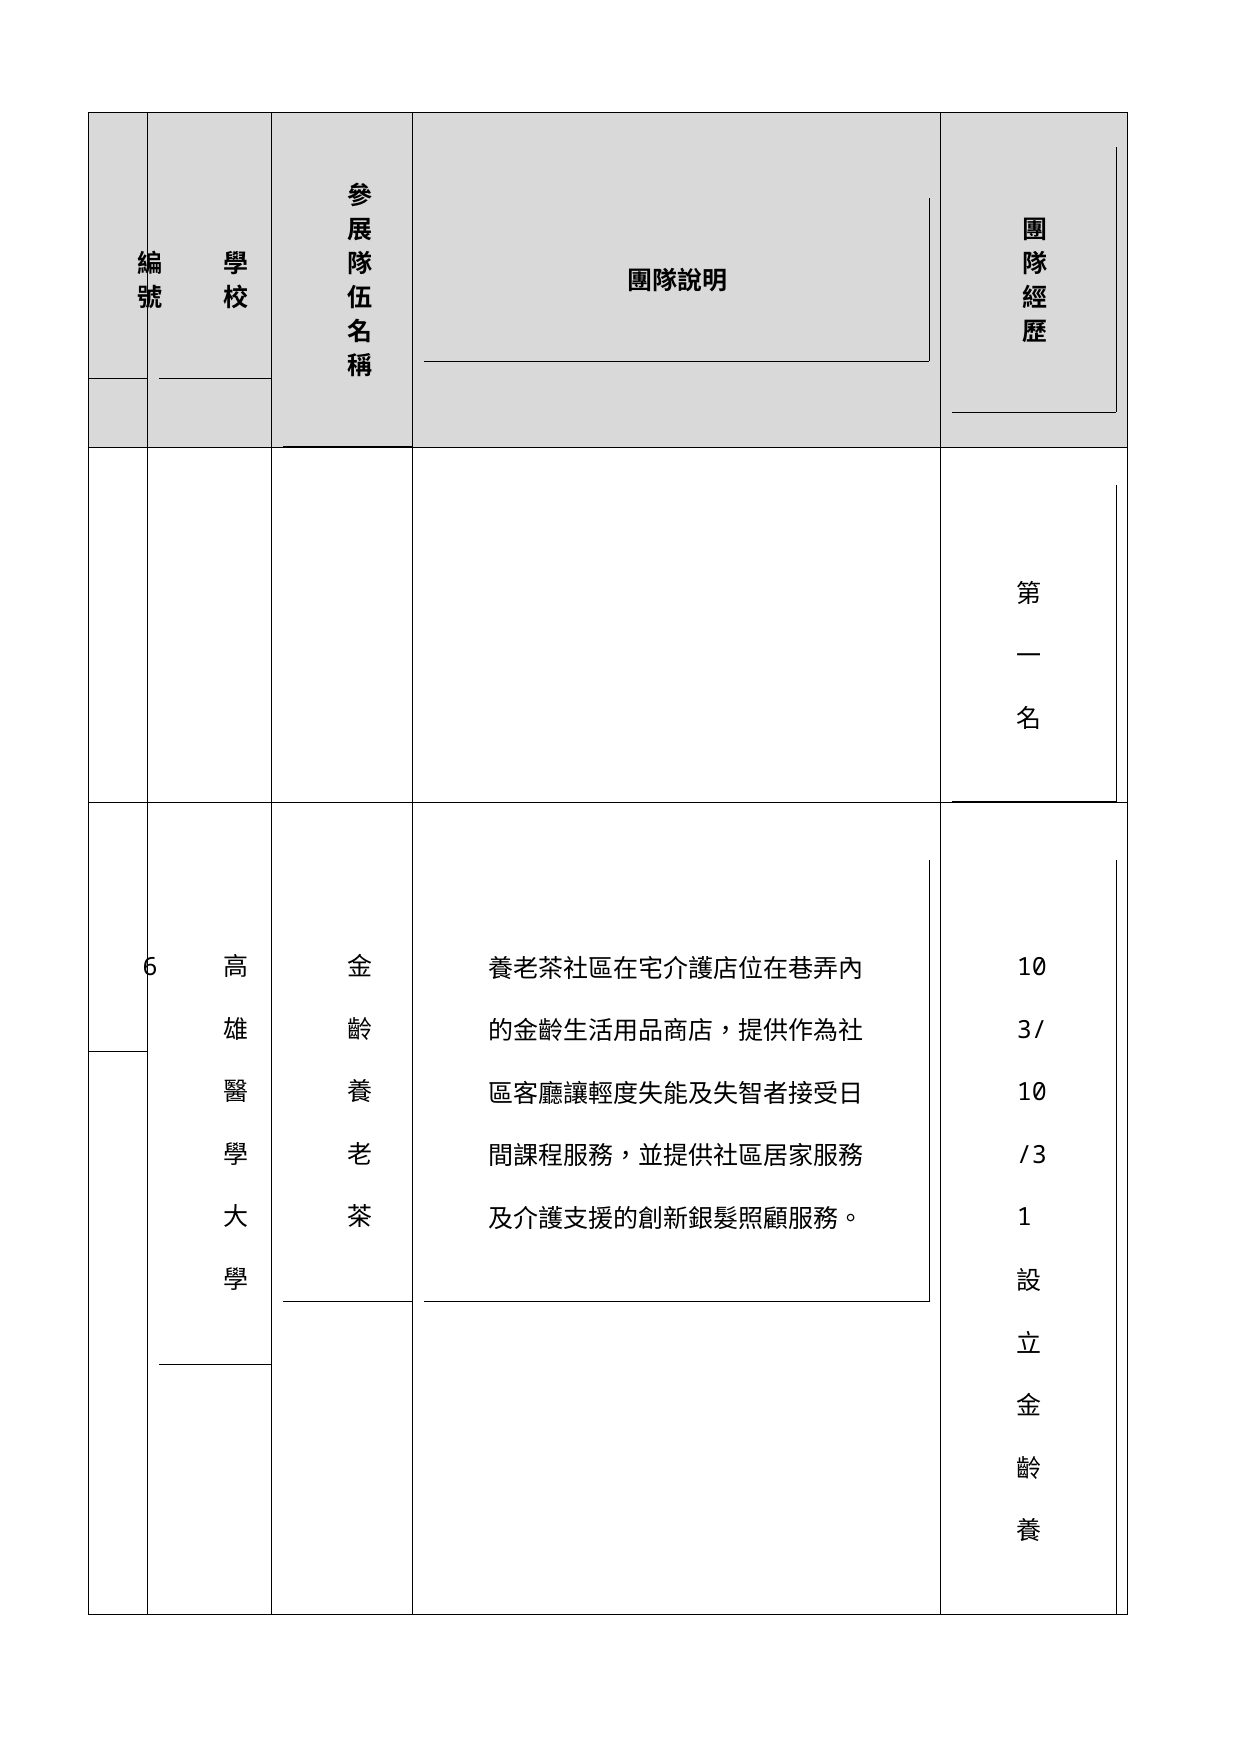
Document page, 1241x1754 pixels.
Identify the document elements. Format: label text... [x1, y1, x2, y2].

table_header 編號 [89, 113, 147, 378]
table_cell [272, 448, 412, 802]
table_cell 103/10/31 設立金齡養 [941, 803, 1127, 1614]
table_cell 國立臺灣海洋大學 [148, 448, 271, 802]
table_header 參展隊伍名稱 [272, 113, 412, 447]
table_cell [413, 448, 940, 802]
table_header 團隊經歷 [941, 113, 1127, 447]
table_cell 金齡養老茶 [272, 803, 412, 1614]
table_header 團隊說明 [413, 113, 940, 447]
table_cell 6 [89, 803, 147, 1051]
table_cell 6 [89, 1052, 147, 1614]
table_header 編號 [89, 379, 147, 447]
table_cell 5 [89, 448, 147, 802]
table_cell 養老茶社區在宅介護店位在巷弄內的金齡生活用品商店，提供作為社區客廳讓輕度失能及失智者接受日間課程服務，並提供社區居家服務及介護支援的創新銀髮照顧服務。 [413, 803, 940, 1614]
table_cell 高雄醫學大學 [148, 803, 271, 1614]
table_header 學校 [148, 113, 271, 447]
table_cell 第一名 [941, 448, 1127, 802]
